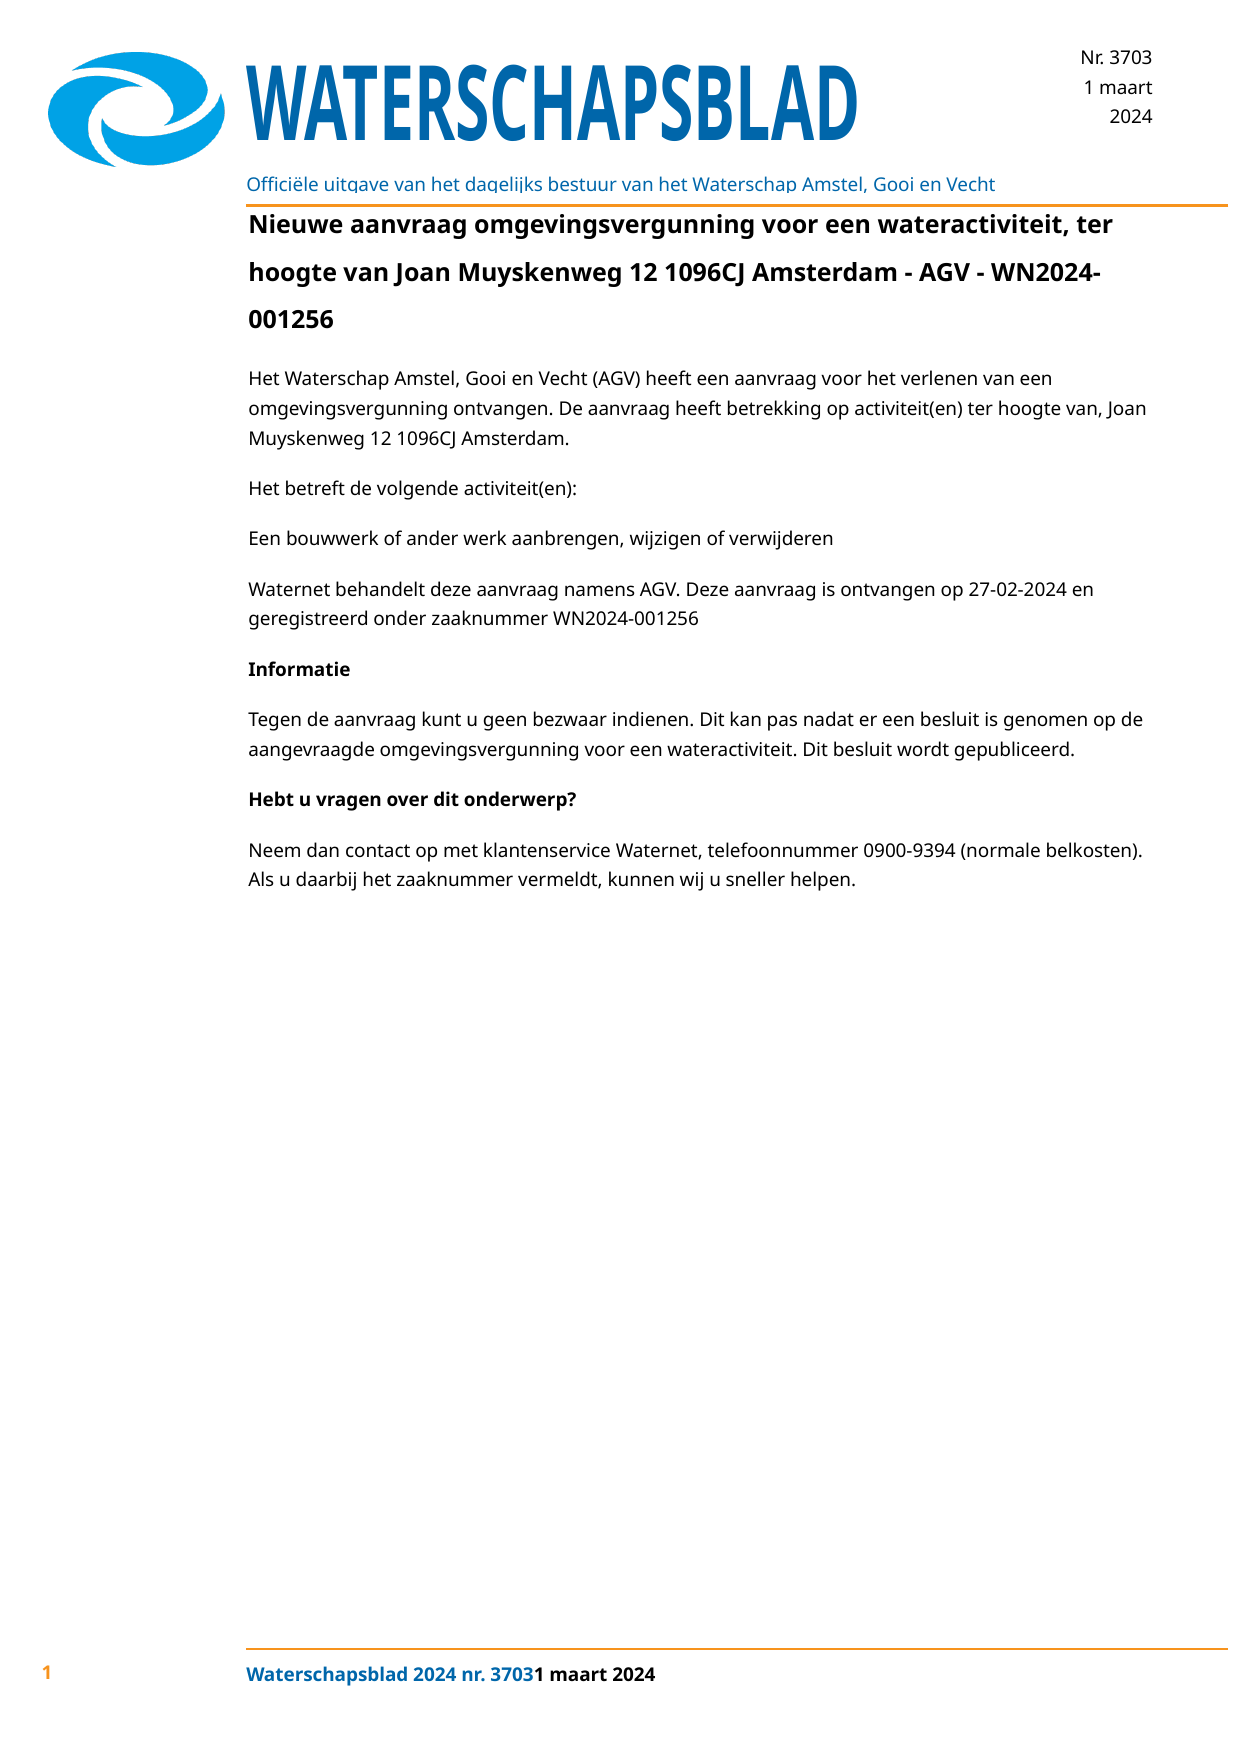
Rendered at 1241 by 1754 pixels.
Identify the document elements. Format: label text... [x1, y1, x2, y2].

text Informatie [248, 656, 1152, 682]
text Nieuwe aanvraag omgevingsvergunning voor een wateractiviteit, ter hoogte van Joan Muyskenweg 12 1096CJ Amsterdam - AGV - WN2024-001256 [248, 207, 1152, 336]
text Tegen de aanvraag kunt u geen bezwaar indienen. Dit kan pas nadat er een besluit is genomen op de aangevraagde omgevingsvergunning voor een wateractiviteit. Dit besluit wordt gepubliceerd. [248, 706, 1152, 762]
text Neem dan contact op met klantenservice Waternet, telefoonnummer 0900-9394 (normale belkosten). Als u daarbij het zaaknummer vermeldt, kunnen wij u sneller helpen. [248, 837, 1152, 892]
text Een bouwwerk of ander werk aanbrengen, wijzigen of verwijderen [248, 526, 1152, 551]
picture [41, 47, 231, 172]
text Het Waterschap Amstel, Gooi en Vecht (AGV) heeft een aanvraag voor het verlenen van een omgevingsvergunning ontvangen. De aanvraag heeft betrekking op activiteit(en) ter hoogte van, Joan Muyskenweg 12 1096CJ Amsterdam. [248, 366, 1152, 450]
text Het betreft de volgende activiteit(en): [248, 475, 1152, 501]
text Waternet behandelt deze aanvraag namens AGV. Deze aanvraag is ontvangen op 27-02-2024 en geregistreerd onder zaaknummer WN2024-001256 [248, 576, 1152, 631]
text Hebt u vragen over dit onderwerp? [248, 786, 1152, 812]
